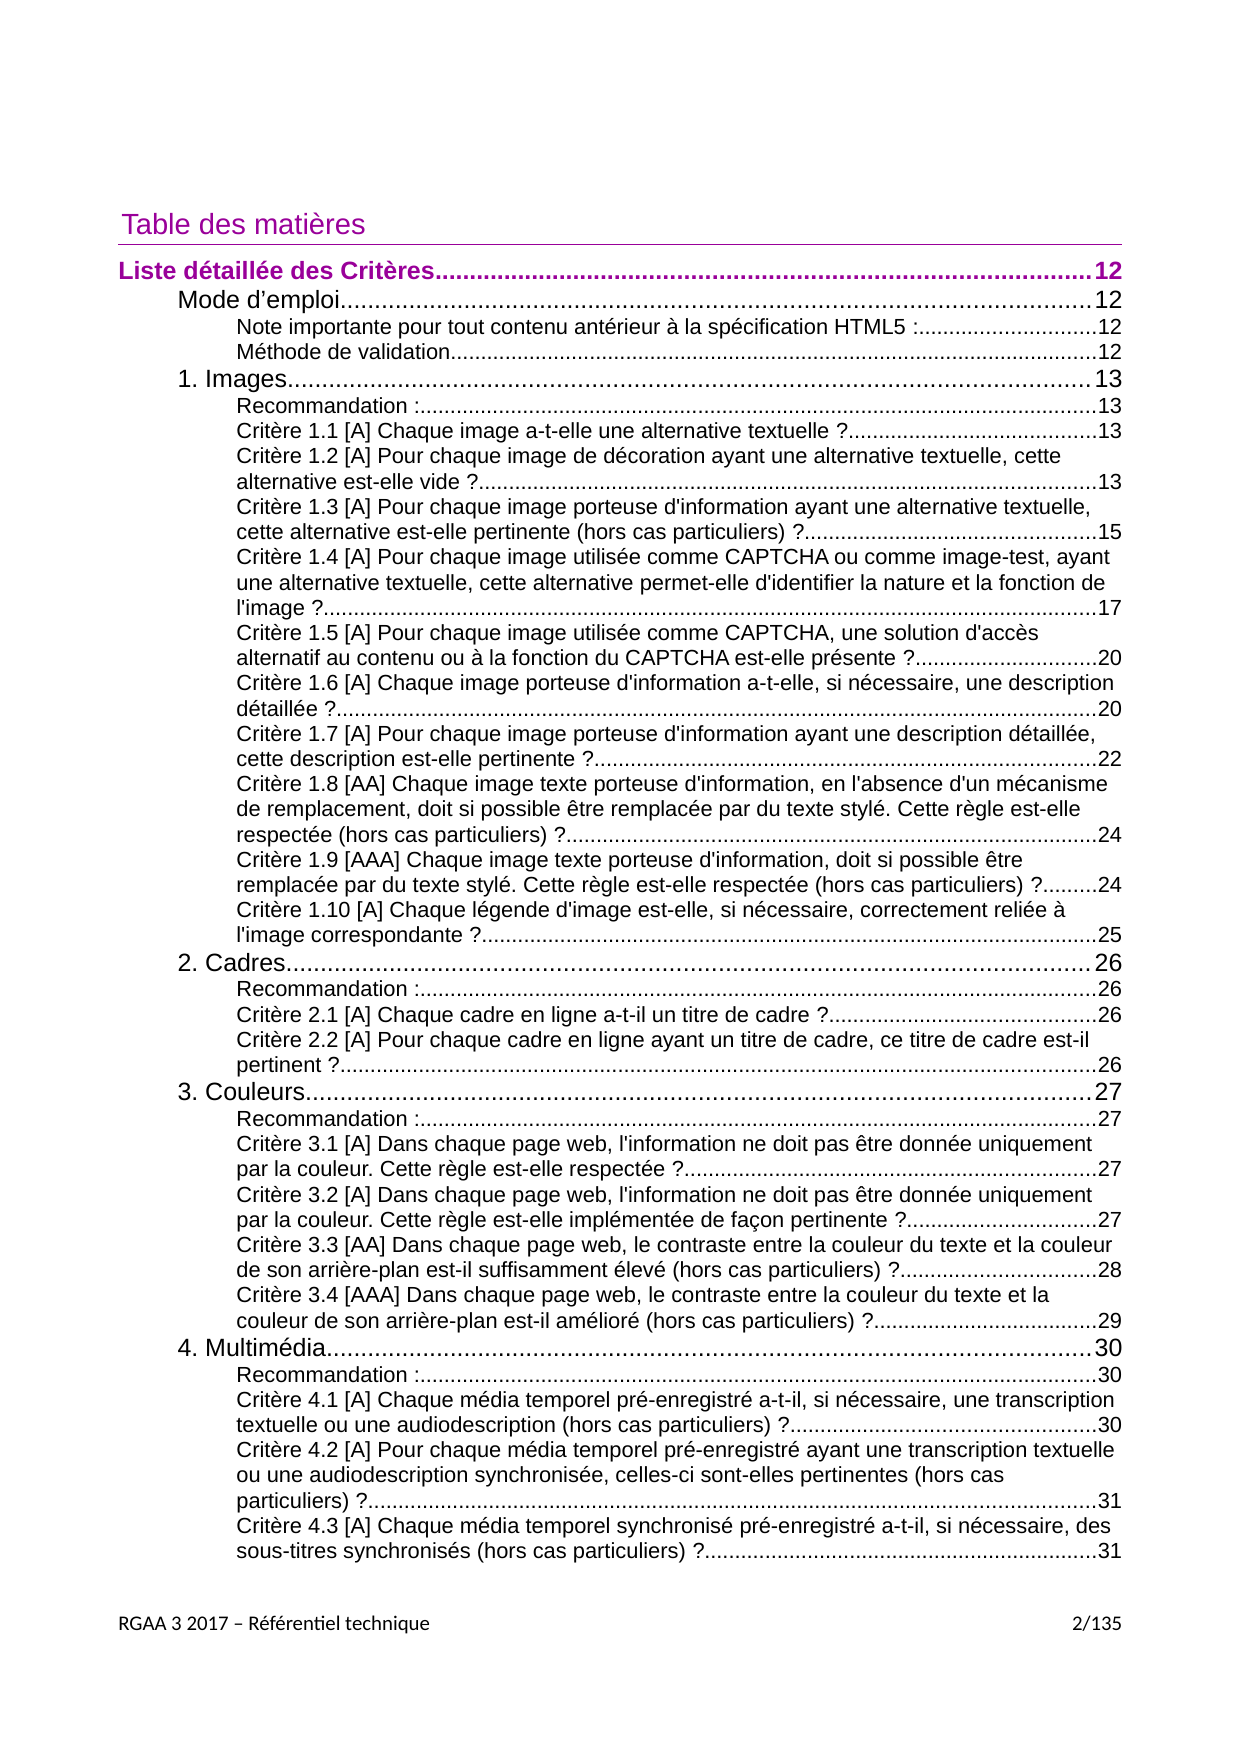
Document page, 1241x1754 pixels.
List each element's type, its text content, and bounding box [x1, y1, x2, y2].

text Liste détaillée des Critères 12 [118, 256, 1122, 285]
text Critère 1.9 [AAA] Chaque image texte porteuse d'information, doit si possible être remplacée par du texte stylé. Cette règle est-elle respectée (hors cas particuliers) ? 24 [236, 847, 1122, 897]
text Critère 1.6 [A] Chaque image porteuse d'information a-t-elle, si nécessaire, une description détaillée ? 20 [236, 670, 1122, 721]
text Critère 1.5 [A] Pour chaque image utilisée comme CAPTCHA, une solution d'accès alternatif au contenu ou à la fonction du CAPTCHA est-elle présente ? 20 [236, 620, 1122, 670]
text Critère 1.4 [A] Pour chaque image utilisée comme CAPTCHA ou comme image-test, ayant une alternative textuelle, cette alternative permet-elle d'identifier la nature et la fonction de l'image ? 17 [236, 544, 1122, 620]
text Recommandation : 30 [236, 1361, 1122, 1387]
text Recommandation : 27 [236, 1106, 1122, 1131]
text Méthode de validation 12 [236, 339, 1122, 364]
text Critère 2.2 [A] Pour chaque cadre en ligne ayant un titre de cadre, ce titre de cadre est-il pertinent ? 26 [236, 1027, 1122, 1077]
text Recommandation : 13 [236, 393, 1122, 418]
text Critère 4.3 [A] Chaque média temporel synchronisé pré-enregistré a-t-il, si nécessaire, des sous-titres synchronisés (hors cas particuliers) ? 31 [236, 1513, 1122, 1563]
text 4. Multimédia 30 [177, 1333, 1122, 1361]
text Critère 4.1 [A] Chaque média temporel pré-enregistré a-t-il, si nécessaire, une transcription textuelle ou une audiodescription (hors cas particuliers) ? 30 [236, 1387, 1122, 1437]
text Recommandation : 26 [236, 976, 1122, 1001]
text 2. Cadres 26 [177, 947, 1122, 976]
text Critère 3.2 [A] Dans chaque page web, l'information ne doit pas être donnée uniquement par la couleur. Cette règle est-elle implémentée de façon pertinente ? 27 [236, 1181, 1122, 1232]
text Critère 1.3 [A] Pour chaque image porteuse d'information ayant une alternative textuelle, cette alternative est-elle pertinente (hors cas particuliers) ? 15 [236, 494, 1122, 544]
text Critère 1.8 [AA] Chaque image texte porteuse d'information, en l'absence d'un mécanisme de remplacement, doit si possible être remplacée par du texte stylé. Cette règle est-elle respectée (hors cas particuliers) ? 24 [236, 771, 1122, 847]
text Critère 2.1 [A] Chaque cadre en ligne a-t-il un titre de cadre ? 26 [236, 1001, 1122, 1027]
text 1. Images 13 [177, 364, 1122, 393]
text Critère 1.2 [A] Pour chaque image de décoration ayant une alternative textuelle, cette alternative est-elle vide ? 13 [236, 443, 1122, 494]
text Critère 3.3 [AA] Dans chaque page web, le contraste entre la couleur du texte et la couleur de son arrière-plan est-il suffisamment élevé (hors cas particuliers) ? 28 [236, 1232, 1122, 1282]
text Note importante pour tout contenu antérieur à la spécification HTML5 : 12 [236, 314, 1122, 339]
text Critère 3.1 [A] Dans chaque page web, l'information ne doit pas être donnée uniquement par la couleur. Cette règle est-elle respectée ? 27 [236, 1131, 1122, 1181]
text Critère 1.1 [A] Chaque image a-t-elle une alternative textuelle ? 13 [236, 418, 1122, 443]
text Critère 1.10 [A] Chaque légende d'image est-elle, si nécessaire, correctement reliée à l'image correspondante ? 25 [236, 897, 1122, 947]
text Critère 4.2 [A] Pour chaque média temporel pré-enregistré ayant une transcription textuelle ou une audiodescription synchronisée, celles-ci sont-elles pertinentes (hors cas particuliers) ? 31 [236, 1437, 1122, 1513]
text Critère 1.7 [A] Pour chaque image porteuse d'information ayant une description détaillée, cette description est-elle pertinente ? 22 [236, 721, 1122, 771]
text 3. Couleurs 27 [177, 1077, 1122, 1106]
text Mode d’emploi 12 [177, 285, 1122, 314]
text Critère 3.4 [AAA] Dans chaque page web, le contraste entre la couleur du texte et la couleur de son arrière-plan est-il amélioré (hors cas particuliers) ? 29 [236, 1282, 1122, 1333]
subtitle Table des matières [118, 204, 1122, 244]
